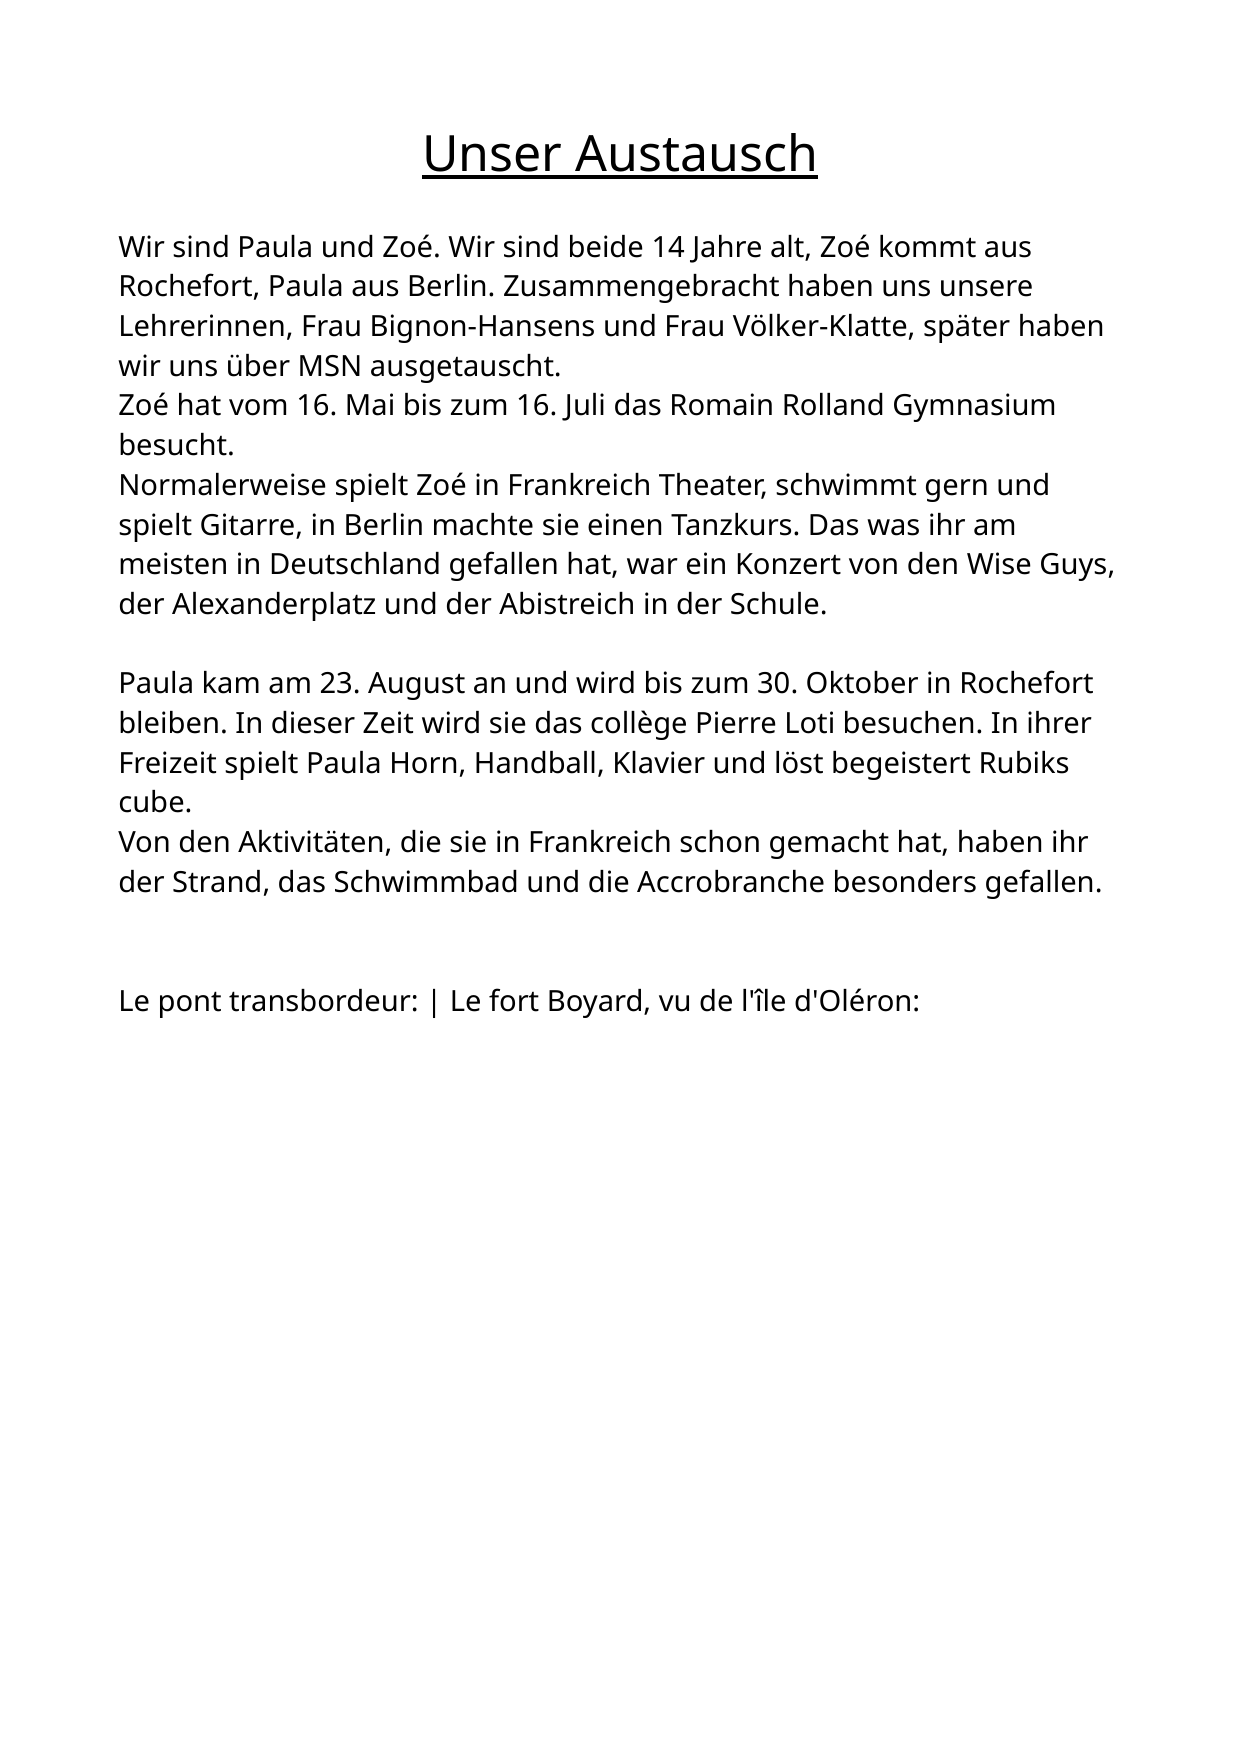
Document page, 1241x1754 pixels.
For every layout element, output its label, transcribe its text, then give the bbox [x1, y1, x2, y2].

text Wir sind Paula und Zoé. Wir sind beide 14 Jahre alt, Zoé kommt aus Rochefort, Paula aus Berlin. Zusammengebracht haben uns unsere Lehrerinnen, Frau Bignon-Hansens und Frau Völker-Klatte, später haben wir uns über MSN ausgetauscht. [118, 226, 1122, 385]
text Unser Austausch [118, 118, 1122, 186]
text Le pont transbordeur: | Le fort Boyard, vu de l'île d'Oléron: [118, 980, 1122, 1020]
text Zoé hat vom 16. Mai bis zum 16. Juli das Romain Rolland Gymnasium besucht. Normalerweise spielt Zoé in Frankreich Theater, schwimmt gern und spielt Gitarre, in Berlin machte sie einen Tanzkurs. Das was ihr am meisten in Deutschland gefallen hat, war ein Konzert von den Wise Guys, der Alexanderplatz und der Abistreich in der Schule. [118, 385, 1122, 623]
text Paula kam am 23. August an und wird bis zum 30. Oktober in Rochefort bleiben. In dieser Zeit wird sie das collège Pierre Loti besuchen. In ihrer Freizeit spielt Paula Horn, Handball, Klavier und löst begeistert Rubiks cube. [118, 662, 1122, 821]
text Von den Aktivitäten, die sie in Frankreich schon gemacht hat, haben ihr der Strand, das Schwimmbad und die Accrobranche besonders gefallen. [118, 821, 1122, 901]
